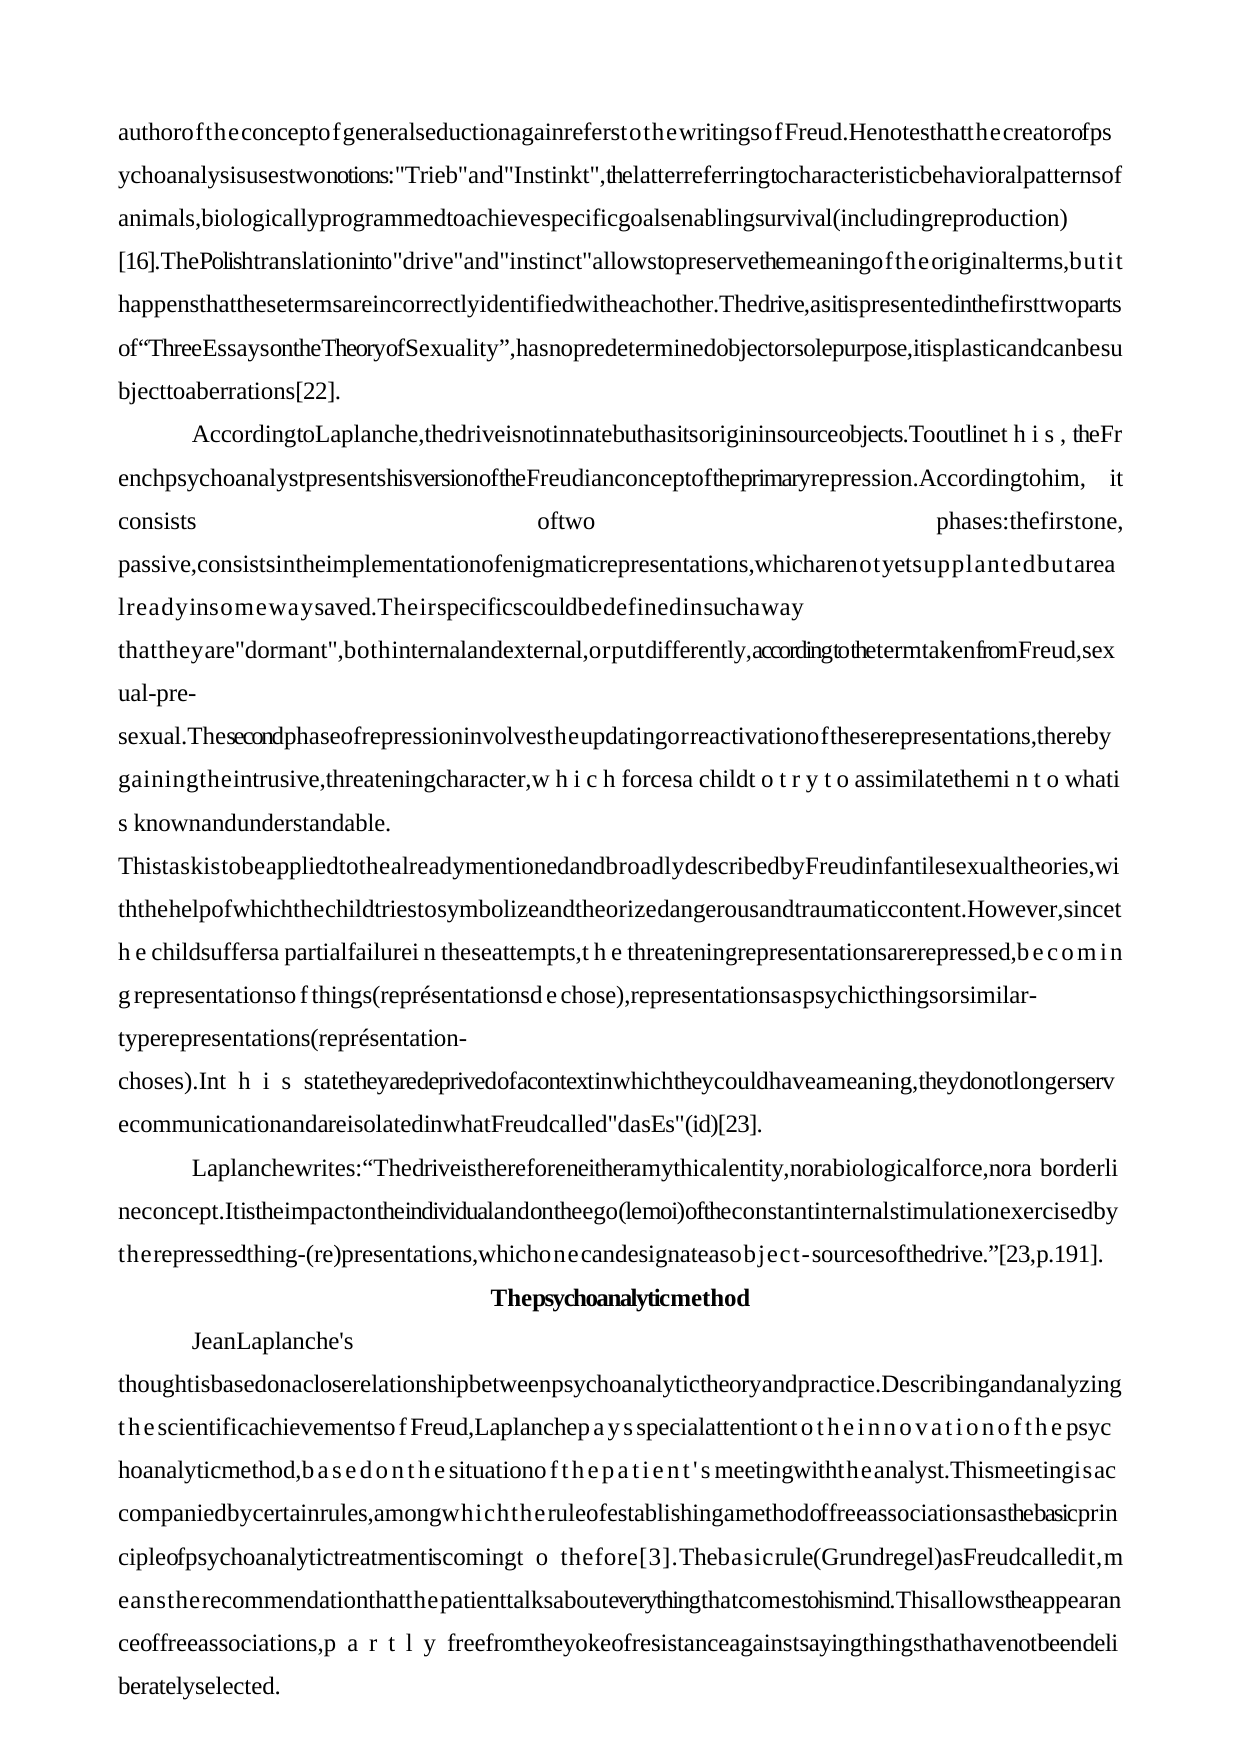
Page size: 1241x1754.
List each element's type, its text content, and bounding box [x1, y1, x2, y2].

text Laplanchewrites:“Thedriveisthereforeneitheramythicalentity,norabiologicalforce,noraborderlineconcept.Itistheimpactontheindividualandontheego(lemoi)oftheconstantinternalstimulationexercisedbytherepressedthing-(re)presentations,whichonecandesignateasobject-sourcesofthedrive.”[23,p.191]. [118, 1153, 1123, 1268]
text JeanLaplanche's thoughtisbasedonacloserelationshipbetweenpsychoanalytictheoryandpractice.DescribingandanalyzingthescientificachievementsofFreud,Laplanchepaysspecialattentiontotheinnovationofthepsychoanalyticmethod,basedonthesituationofthepatient'smeetingwiththeanalyst.Thismeetingisaccompaniedbycertainrules,amongwhichtheruleofestablishingamethodoffreeassociationsasthebasicprincipleofpsychoanalytictreatmentiscomingtothefore[3].Thebasicrule(Grundregel)asFreudcalledit,meanstherecommendationthatthepatienttalksabouteverythingthatcomestohismind.Thisallowstheappearanceoffreeassociations,partlyfreefromtheyokeofresistanceagainstsayingthingsthathavenotbeendeliberatelyselected. [118, 1326, 1123, 1700]
text AccordingtoLaplanche,thedriveisnotinnatebuthasitsorigininsourceobjects.Tooutlinethis,theFrenchpsychoanalystpresentshisversionoftheFreudianconceptoftheprimaryrepression.Accordingtohim, it consists oftwo phases:thefirstone, passive,consistsintheimplementationofenigmaticrepresentations,whicharenotyetsupplantedbutarealreadyinsomewaysaved.Theirspecificscouldbedefinedinsuchaway thattheyare"dormant",bothinternalandexternal,orputdifferently,accordingtothetermtakenfromFreud,sexual-pre-sexual.Thesecondphaseofrepressioninvolvestheupdatingorreactivationoftheserepresentations,therebygainingtheintrusive,threateningcharacter,whichforcesachildtotrytoassimilatethemintowhatisknownandunderstandable. ThistaskistobeappliedtothealreadymentionedandbroadlydescribedbyFreudinfantilesexualtheories,withthehelpofwhichthechildtriestosymbolizeandtheorizedangerousandtraumaticcontent.However,sincethechildsuffersapartialfailureintheseattempts,thethreateningrepresentationsarerepressed,becomingrepresentationsofthings(représentationsdechose),representationsaspsychicthingsorsimilar-typerepresentations(représentation-choses).Inthisstatetheyaredeprivedofacontextinwhichtheycouldhaveameaning,theydonotlongerservecommunicationandareisolatedinwhatFreudcalled"dasEs"(id)[23]. [118, 419, 1123, 1138]
subtitle Thepsychoanalyticmethod [473, 1283, 767, 1312]
text authoroftheconceptofgeneralseductionagainreferstothewritingsofFreud.Henotesthatthecreatorofpsychoanalysisusestwonotions:"Trieb"and"Instinkt",thelatterreferringtocharacteristicbehavioralpatternsofanimals,biologicallyprogrammedtoachievespecificgoalsenablingsurvival(includingreproduction)[16].ThePolishtranslationinto"drive"and"instinct"allowstopreservethemeaningoftheoriginalterms,butithappensthatthesetermsareincorrectlyidentifiedwitheachother.Thedrive,asitispresentedinthefirsttwopartsof“ThreeEssaysontheTheoryofSexuality”,hasnopredeterminedobjectorsolepurpose,itisplasticandcanbesubjecttoaberrations[22]. [118, 117, 1123, 404]
